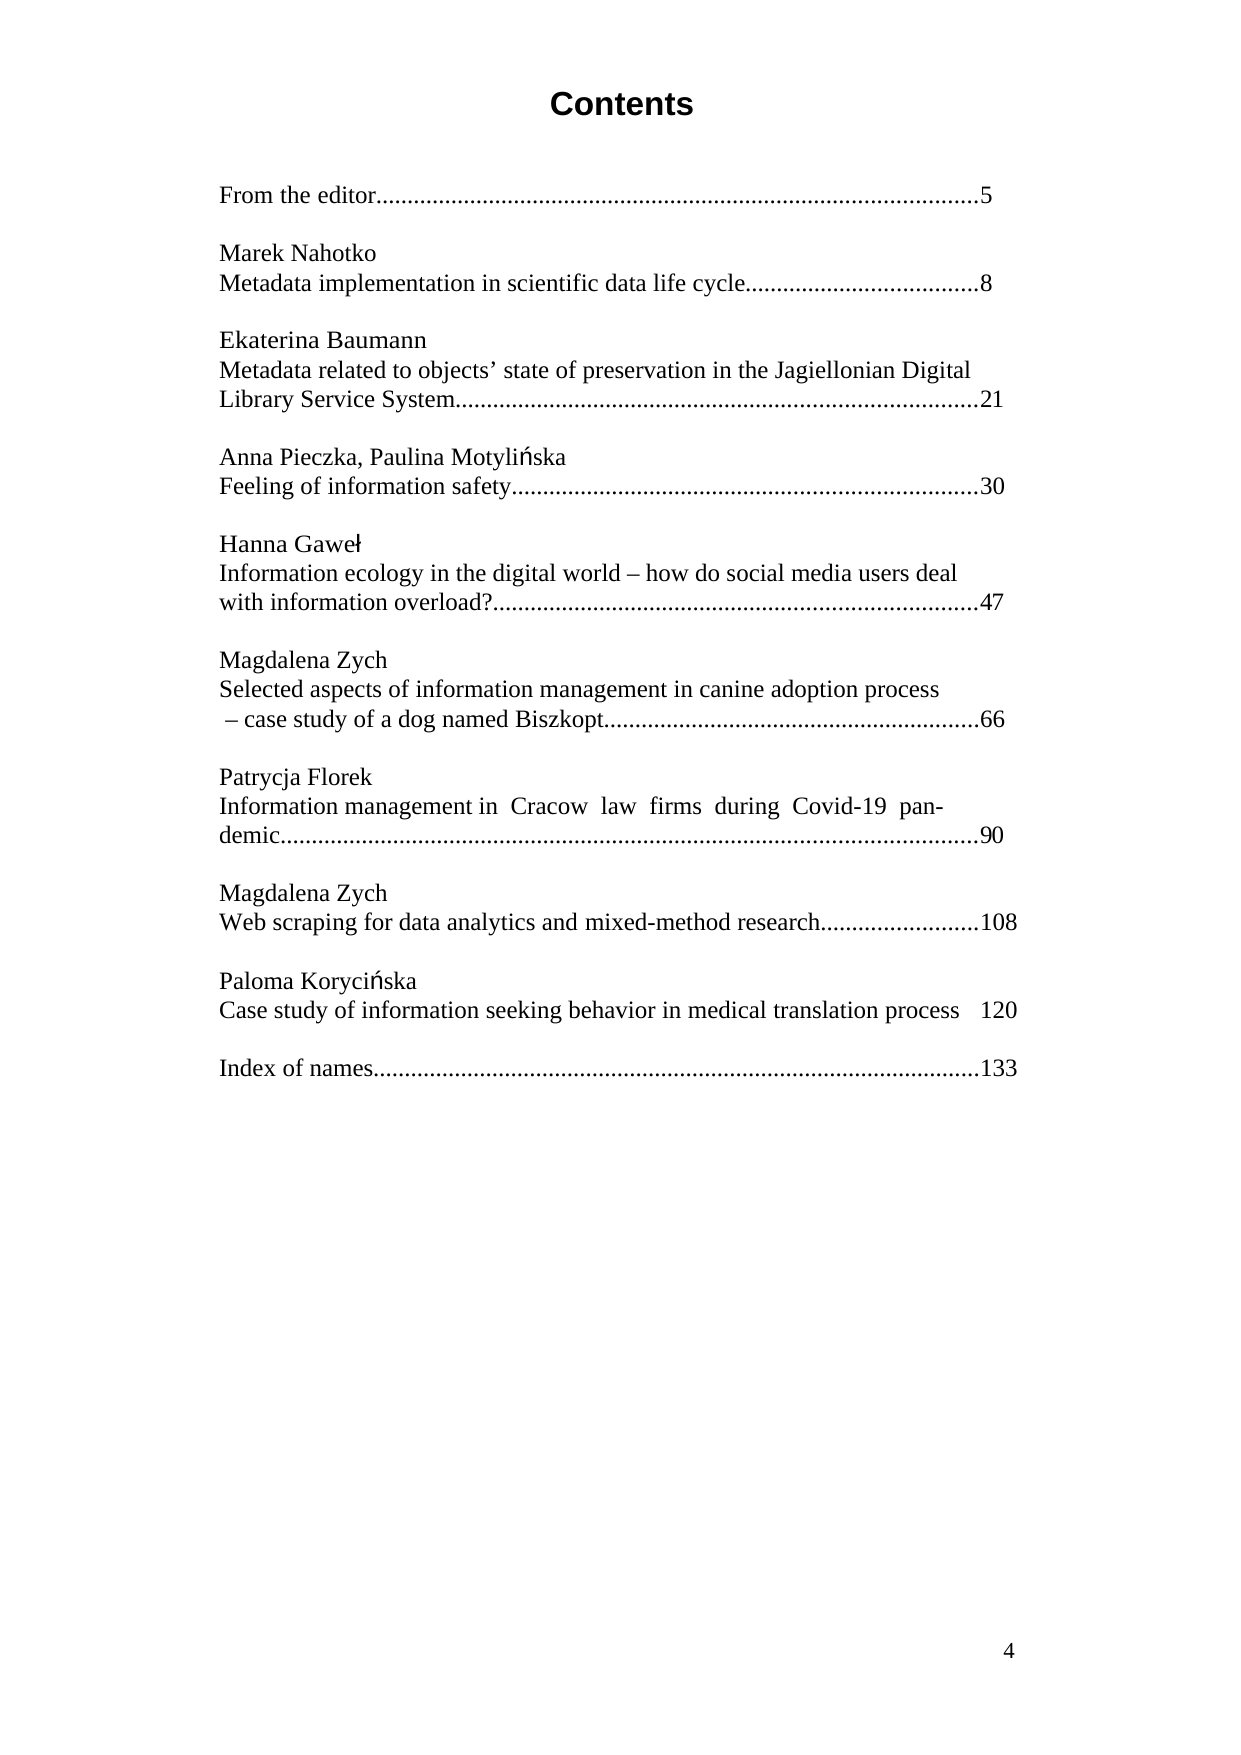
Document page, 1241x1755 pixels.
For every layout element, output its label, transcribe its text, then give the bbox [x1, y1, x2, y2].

text Contents [253, 84, 991, 122]
text Information management in Cracow law firms during Covid-19 pan- demic 90 [219, 791, 1006, 849]
text Anna Pieczka, Paulina Motylińska [219, 442, 1241, 471]
text Index of names 133 [219, 1053, 1241, 1082]
text Patrycja Florek [219, 762, 1241, 791]
text Magdalena Zych [219, 645, 1241, 674]
text Paloma Korycińska [219, 966, 1241, 994]
text Magdalena Zych [219, 878, 1241, 907]
text Feeling of information safety 30 [219, 471, 1241, 500]
text Web scraping for data analytics and mixed-method research 108 [219, 907, 1241, 936]
text Marek Nahotko [219, 238, 1241, 267]
text Ekaterina Baumann [219, 326, 1241, 354]
text – case study of a dog named Biszkopt 66 [225, 704, 1241, 733]
text Metadata implementation in scientific data life cycle 8 [219, 268, 1241, 296]
text Hanna Gaweł [219, 529, 1241, 558]
text Metadata related to objects’ state of preservation in the Jagiellonian Digital Library Service System 21 [219, 355, 1006, 413]
text Information ecology in the digital world – how do social media users deal with information overload?. 47 [219, 558, 1006, 616]
text Selected aspects of information management in canine adoption process [219, 674, 1241, 703]
text From the editor 5 [219, 180, 1241, 209]
text Case study of information seeking behavior in medical translation process 120 [219, 995, 1241, 1024]
